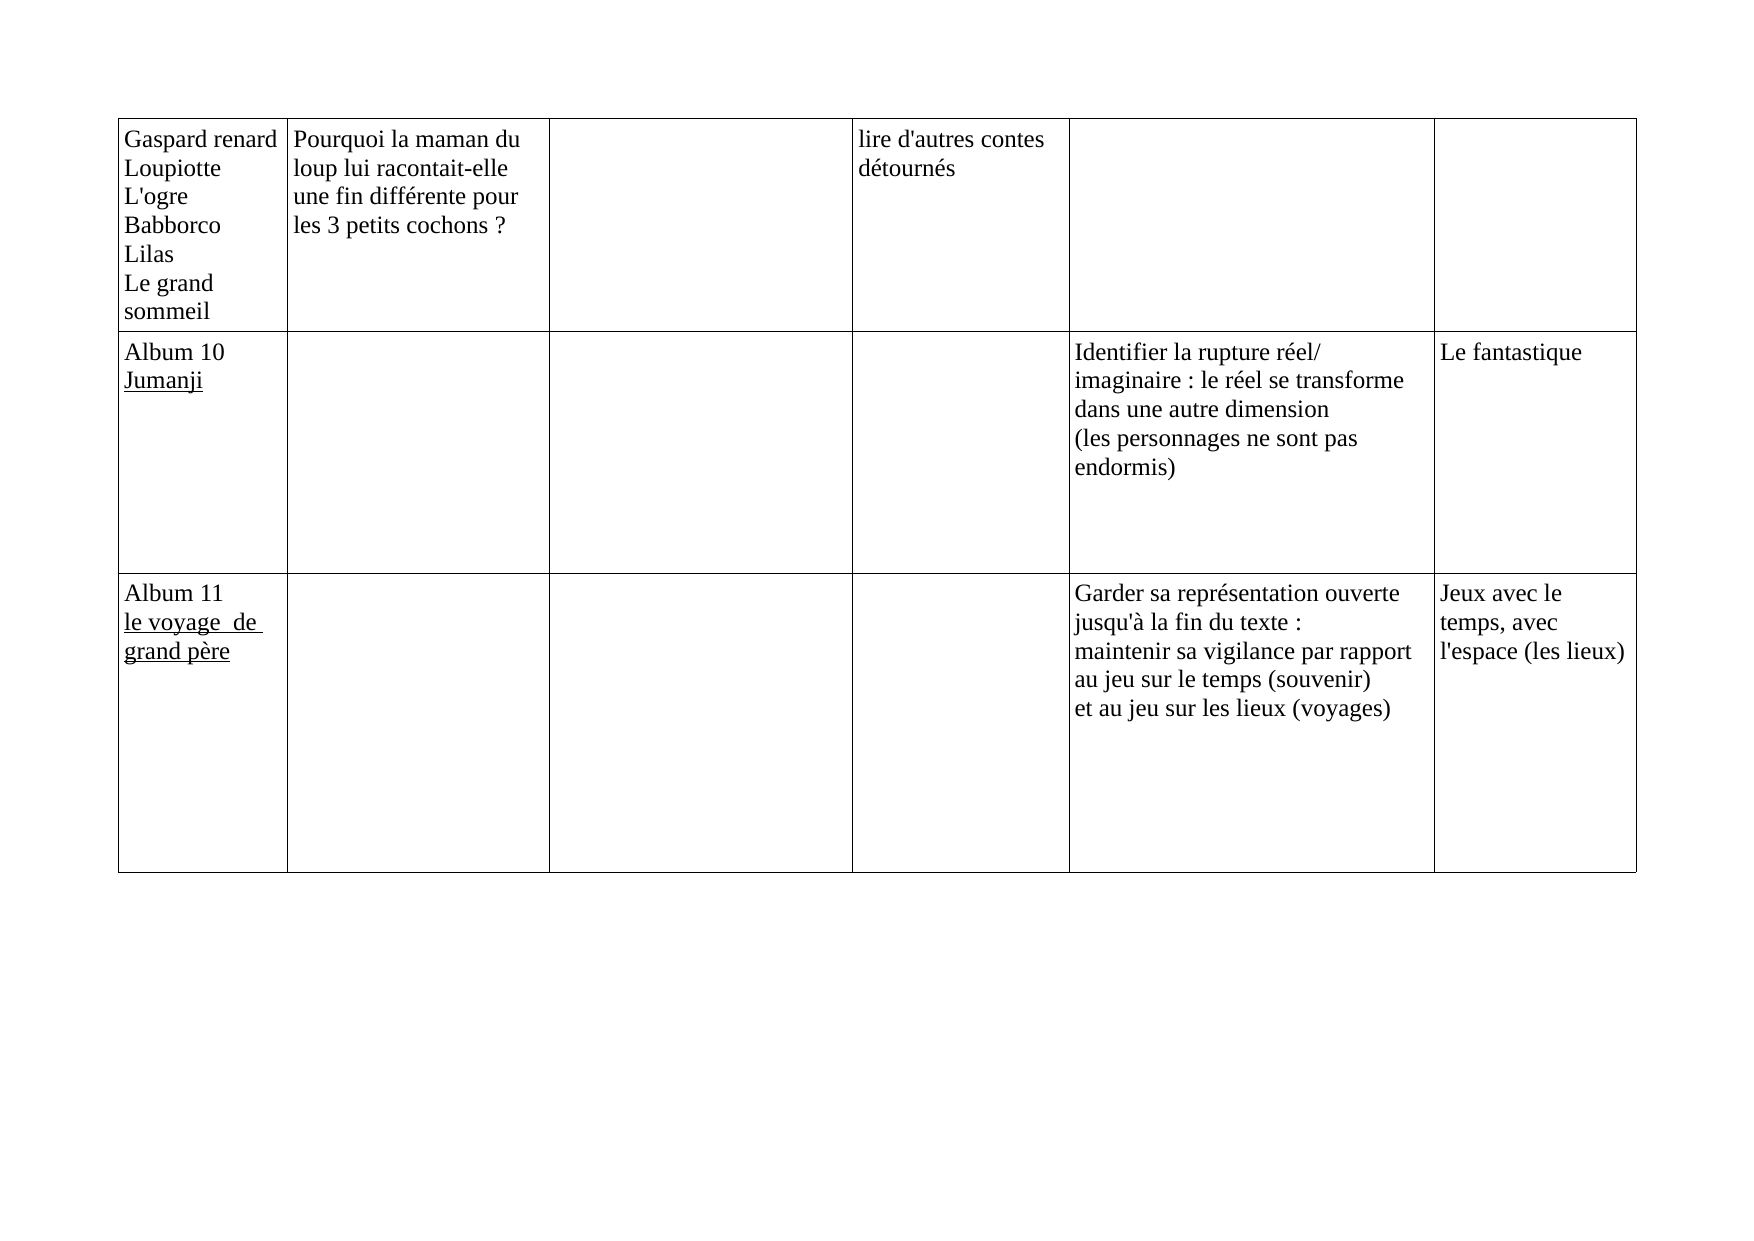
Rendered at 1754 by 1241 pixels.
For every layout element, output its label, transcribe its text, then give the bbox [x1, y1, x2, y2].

table_cell Identifier la rupture réel/ imaginaire : le réel se transforme dans une autre dimension (les personnages ne sont pas endormis) [1070, 332, 1434, 572]
table_cell [550, 574, 852, 872]
table_cell [550, 119, 852, 331]
table_cell [1435, 119, 1636, 331]
table_cell Jeux avec le temps, avec l'espace (les lieux) [1435, 574, 1636, 872]
table_cell [1070, 119, 1434, 331]
table_cell [550, 332, 852, 572]
table_cell Garder sa représentation ouverte jusqu'à la fin du texte : maintenir sa vigilance par rapport au jeu sur le temps (souvenir) et au jeu sur les lieux (voyages) [1070, 574, 1434, 872]
table_cell [853, 332, 1069, 572]
table_cell Le fantastique [1435, 332, 1636, 572]
table_cell [853, 574, 1069, 872]
table_cell [288, 332, 549, 572]
table_cell Album 11 le voyage de grand père [119, 574, 287, 872]
table_cell Pourquoi la maman du loup lui racontait-elle une fin différente pour les 3 petits cochons ? [288, 119, 549, 331]
table_cell lire d'autres contes détournés [853, 119, 1069, 331]
table_cell Album 10 Jumanji [119, 332, 287, 572]
table_cell [288, 574, 549, 872]
table_cell Gaspard renard Loupiotte L'ogre Babborco Lilas Le grand sommeil [119, 119, 287, 331]
